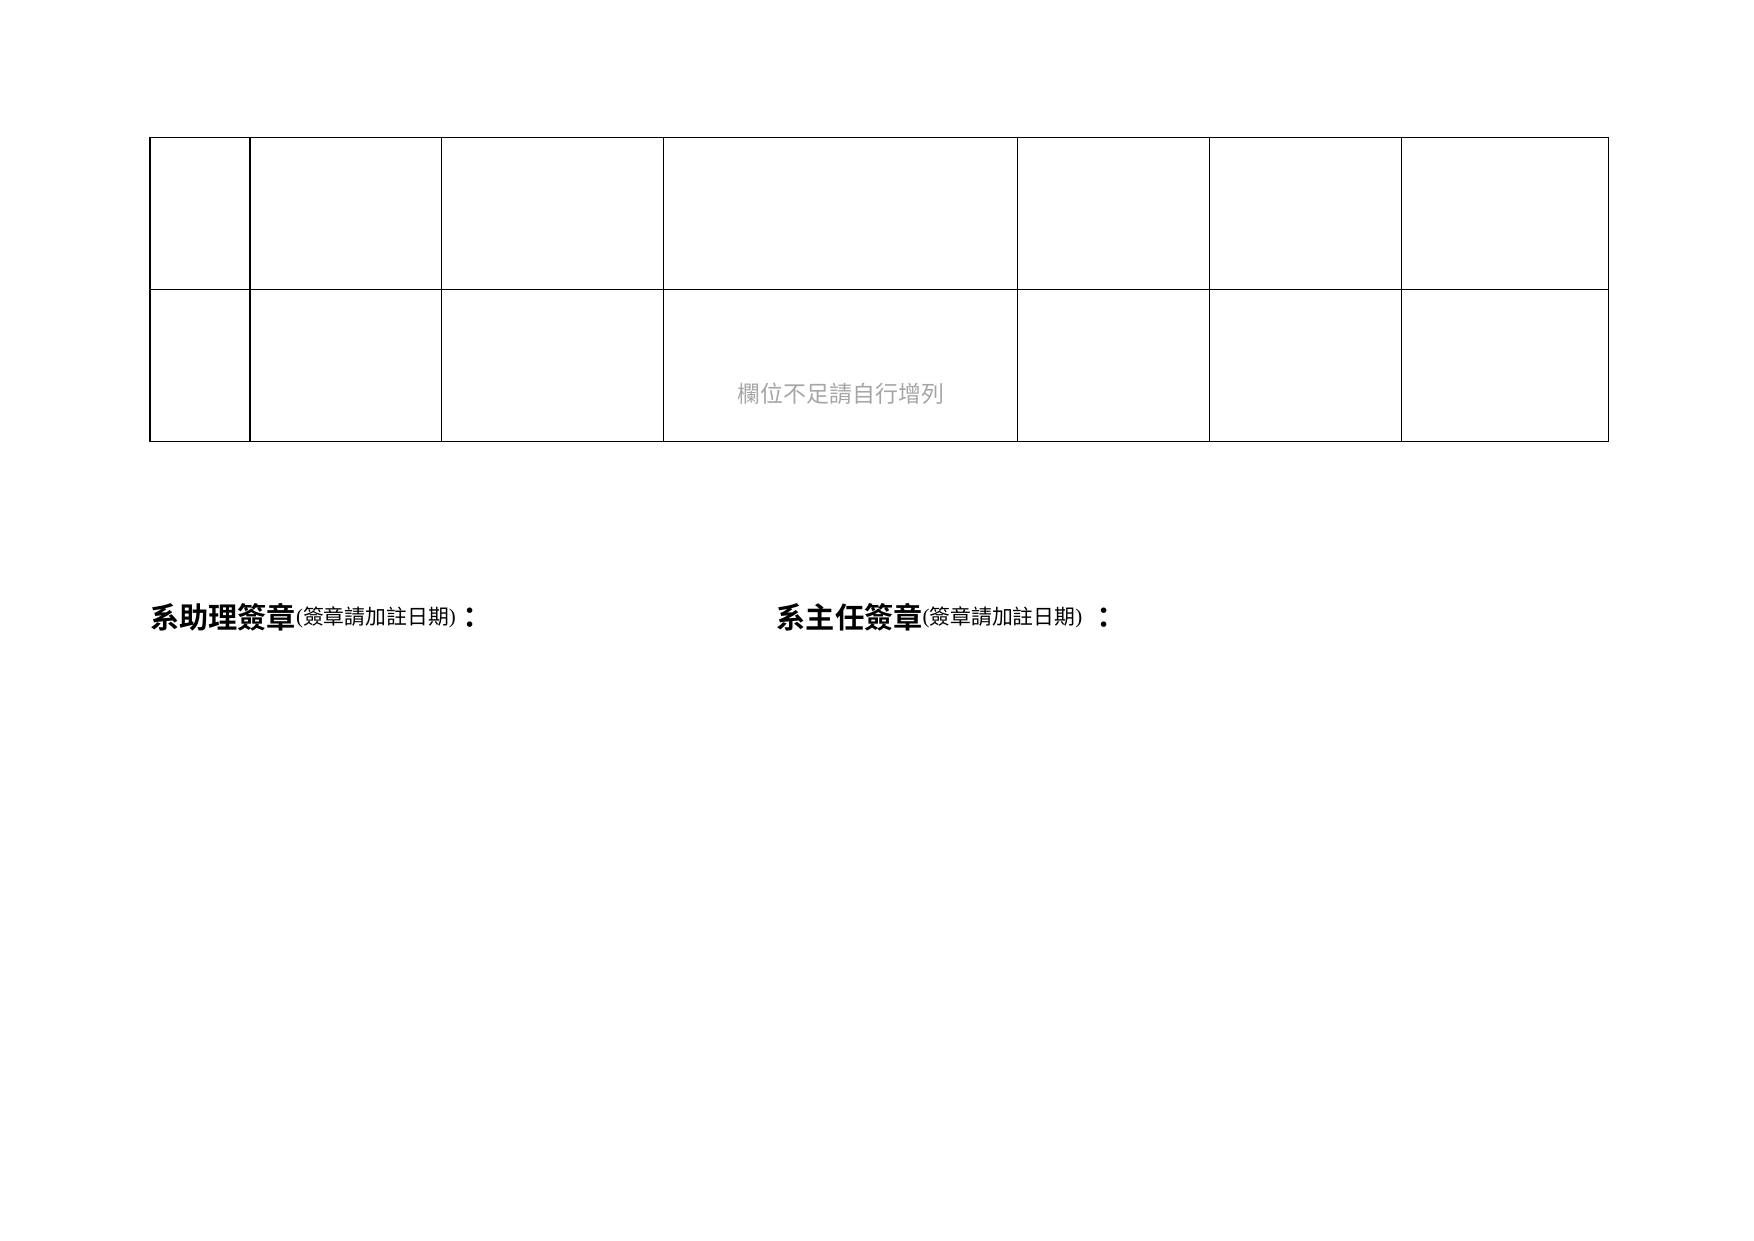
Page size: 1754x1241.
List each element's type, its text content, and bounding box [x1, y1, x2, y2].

table_cell [1210, 138, 1401, 289]
table_cell [442, 138, 663, 289]
table_cell [1018, 138, 1209, 289]
table_cell [442, 290, 663, 441]
table_cell [1210, 290, 1401, 441]
text 系助理簽章(簽章請加註日期)： 系主任簽章(簽章請加註日期) ： [150, 574, 1604, 637]
table_cell [151, 290, 249, 441]
table_cell [1018, 290, 1209, 441]
table_cell [251, 290, 441, 441]
table_cell [251, 138, 441, 289]
table_cell [1402, 290, 1608, 441]
table_cell [664, 138, 1017, 289]
table_cell [1402, 138, 1608, 289]
table_cell [151, 138, 249, 289]
table_cell 欄位不足請自行增列 [664, 290, 1017, 441]
